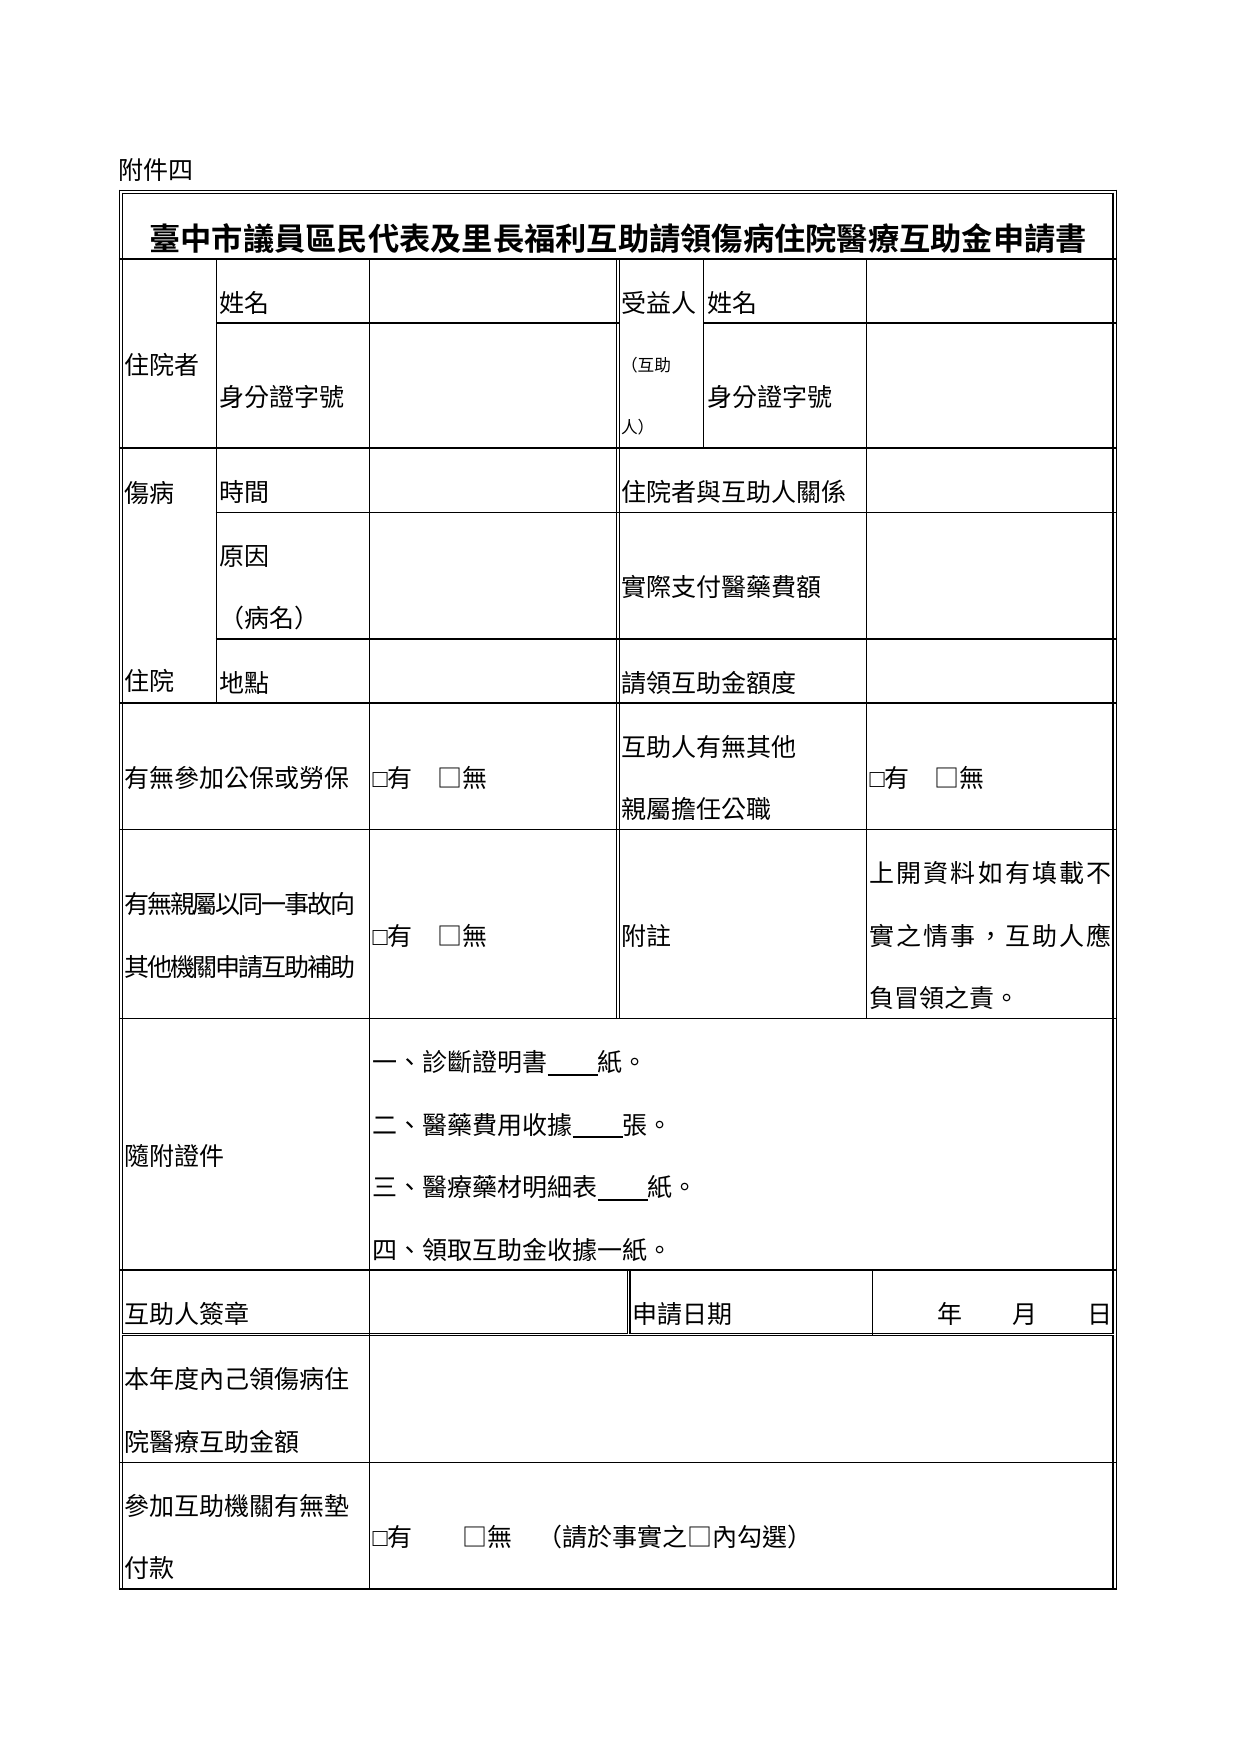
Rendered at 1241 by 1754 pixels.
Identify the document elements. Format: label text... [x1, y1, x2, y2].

table_cell 年 月 日 [873, 1271, 1112, 1333]
table_cell 身分證字號 [217, 324, 369, 447]
table_cell □有 □無 [370, 704, 616, 828]
table_cell [867, 640, 1112, 702]
table_cell 本年度內己領傷病住院醫療互助金額 [123, 1336, 369, 1461]
table_cell 原因 （病名） [217, 513, 369, 638]
table_cell 地點 [217, 640, 369, 702]
text 附件四 [118, 127, 1122, 189]
table_cell [867, 260, 1112, 322]
table_cell 時間 [217, 449, 369, 511]
table_cell 有無參加公保或勞保 [123, 704, 369, 828]
table_cell 申請日期 [631, 1271, 872, 1333]
table_cell [370, 449, 616, 511]
table_cell □有 □無 [867, 704, 1112, 828]
table_cell □有 □無 （請於事實之□內勾選） [370, 1463, 1112, 1588]
table_cell 受益人 （互助人） [620, 260, 703, 447]
table_cell 附註 [620, 830, 866, 1018]
table_cell 一、診斷證明書 紙。 二、醫藥費用收據 張。 三、醫療藥材明細表 紙。 四、領取互助金收據一紙。 [370, 1019, 1112, 1269]
table_cell 請領互助金額度 [620, 640, 866, 702]
table_cell 實際支付醫藥費額 [620, 513, 866, 638]
table_cell 姓名 [217, 260, 369, 322]
table_header 臺中市議員區民代表及里長福利互助請領傷病住院醫療互助金申請書 [123, 194, 1112, 258]
table_cell [867, 324, 1112, 447]
table_cell [370, 513, 616, 638]
table_cell 隨附證件 [123, 1019, 369, 1269]
table_cell [370, 260, 616, 322]
table_cell 住院者 [123, 260, 216, 447]
table_cell [370, 1336, 1112, 1461]
table_cell [370, 324, 616, 447]
table_cell [370, 640, 616, 702]
table_cell □有 □無 [370, 830, 616, 1018]
table_cell 上開資料如有填載不實之情事，互助人應負冒領之責。 [867, 830, 1112, 1018]
table_cell 身分證字號 [704, 324, 866, 447]
table_cell 有無親屬以同一事故向其他機關申請互助補助 [123, 830, 369, 1018]
table_cell 互助人簽章 [123, 1271, 369, 1333]
table_cell 互助人有無其他 親屬擔任公職 [620, 704, 866, 828]
table_cell 姓名 [704, 260, 866, 322]
table_cell [370, 1271, 627, 1333]
table_cell 住院者與互助人關係 [620, 449, 866, 511]
table_cell 參加互助機關有無墊付款 [123, 1463, 369, 1588]
table_cell [867, 449, 1112, 511]
table_cell [867, 513, 1112, 638]
table_cell 傷病 住院 [123, 449, 216, 702]
